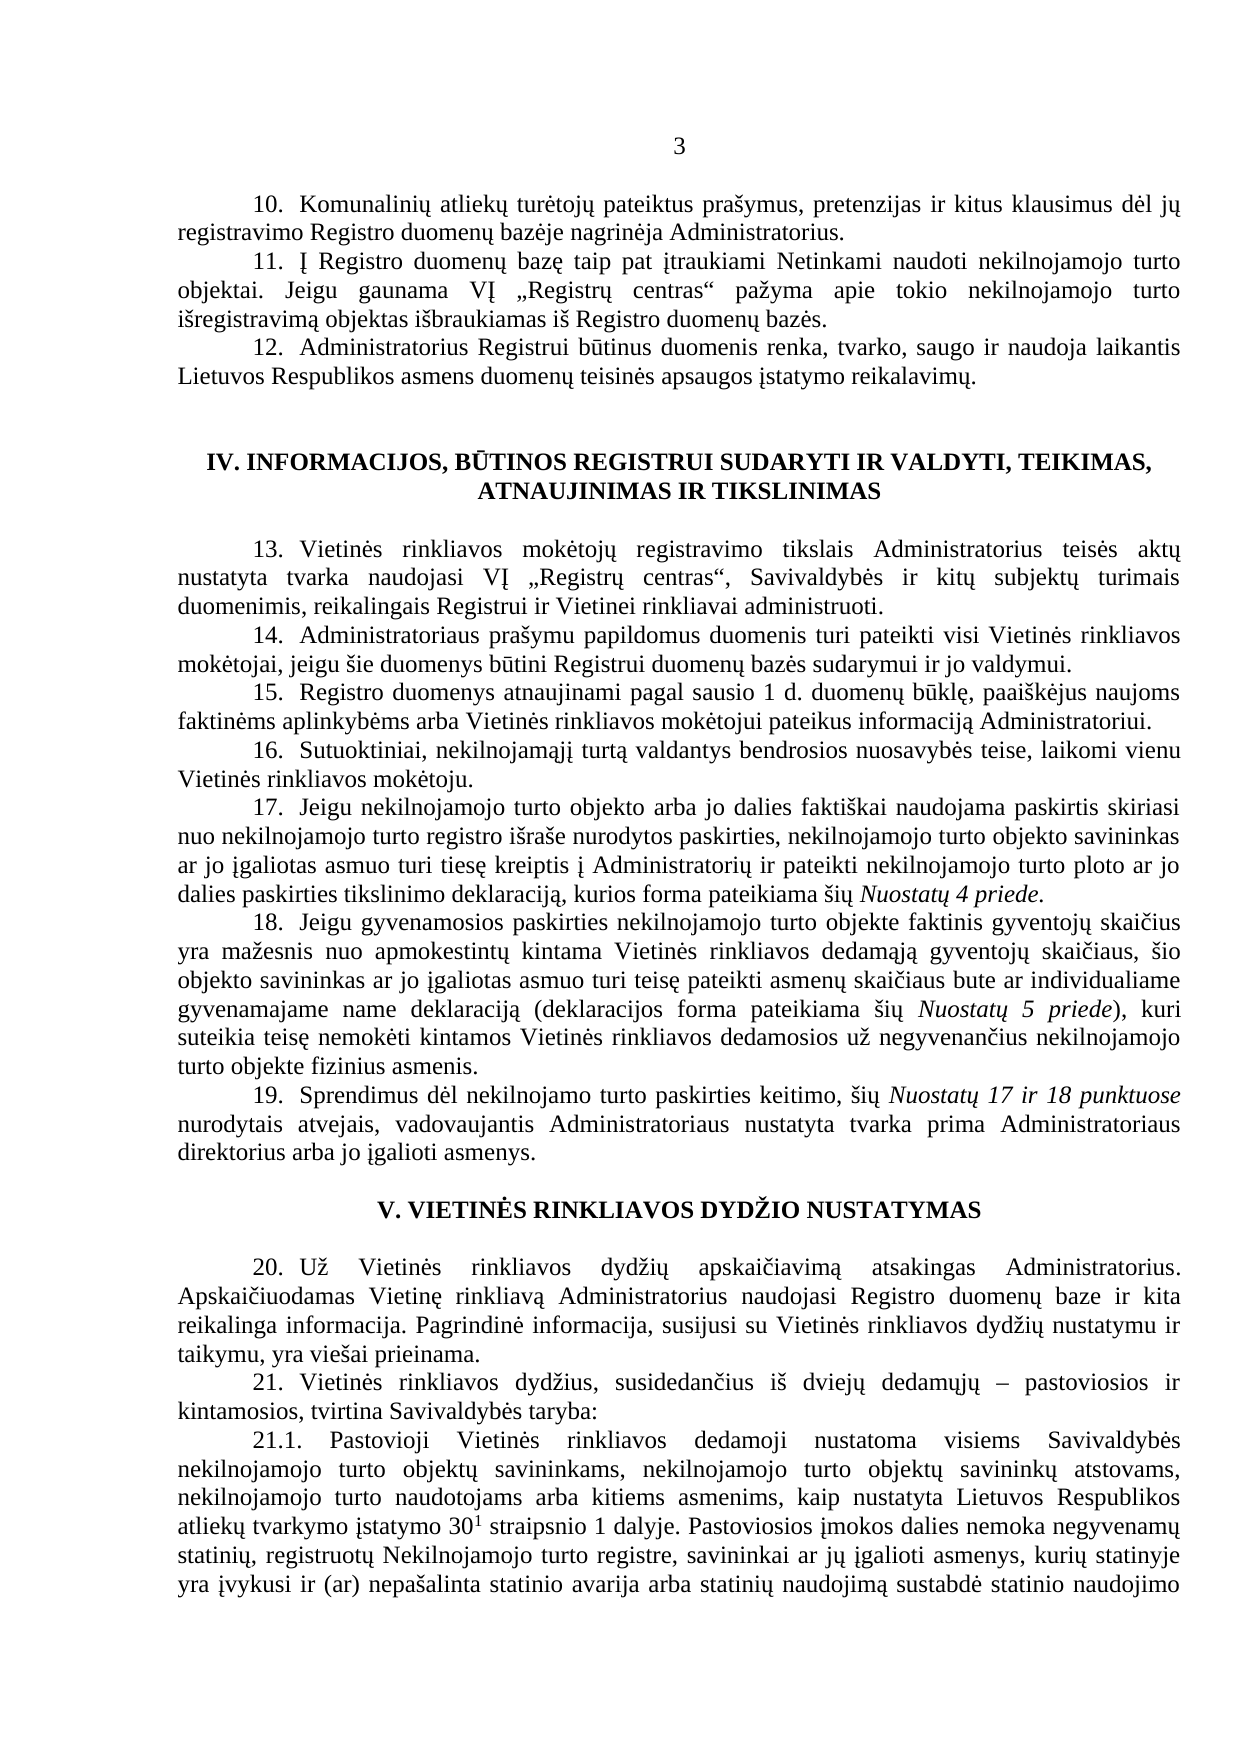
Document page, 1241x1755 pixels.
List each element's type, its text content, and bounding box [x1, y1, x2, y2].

text 11. Į Registro duomenų bazę taip pat įtraukiami Netinkami naudoti nekilnojamojo turto objektai. Jeigu gaunama VĮ „Registrų centras“ pažyma apie tokio nekilnojamojo turto išregistravimą objektas išbraukiamas iš Registro duomenų bazės. [177, 246, 1181, 332]
text 15. Registro duomenys atnaujinami pagal sausio 1 d. duomenų būklę, paaiškėjus naujoms faktinėms aplinkybėms arba Vietinės rinkliavos mokėtojui pateikus informaciją Administratoriui. [177, 677, 1181, 735]
text 16. Sutuoktiniai, nekilnojamąjį turtą valdantys bendrosios nuosavybės teise, laikomi vienu Vietinės rinkliavos mokėtoju. [177, 735, 1181, 792]
text 12. Administratorius Registrui būtinus duomenis renka, tvarko, saugo ir naudoja laikantis Lietuvos Respublikos asmens duomenų teisinės apsaugos įstatymo reikalavimų. [177, 332, 1181, 390]
text 19. Sprendimus dėl nekilnojamo turto paskirties keitimo, šių Nuostatų 17 ir 18 punktuose nurodytais atvejais, vadovaujantis Administratoriaus nustatyta tvarka prima Administratoriaus direktorius arba jo įgalioti asmenys. [177, 1080, 1181, 1166]
text 21. Vietinės rinkliavos dydžius, susidedančius iš dviejų dedamųjų – pastoviosios ir kintamosios, tvirtina Savivaldybės taryba: [177, 1367, 1181, 1425]
text V. Vietinės rinkliavos dydžio NUSTATYMAS [177, 1195, 1181, 1224]
text 18. Jeigu gyvenamosios paskirties nekilnojamojo turto objekte faktinis gyventojų skaičius yra mažesnis nuo apmokestintų kintama Vietinės rinkliavos dedamąją gyventojų skaičiaus, šio objekto savininkas ar jo įgaliotas asmuo turi teisę pateikti asmenų skaičiaus bute ar individualiame gyvenamajame name deklaraciją (deklaracijos forma pateikiama šių Nuostatų 5 priede), kuri suteikia teisę nemokėti kintamos Vietinės rinkliavos dedamosios už negyvenančius nekilnojamojo turto objekte fizinius asmenis. [177, 907, 1181, 1080]
text 20. Už Vietinės rinkliavos dydžių apskaičiavimą atsakingas Administratorius. Apskaičiuodamas Vietinę rinkliavą Administratorius naudojasi Registro duomenų baze ir kita reikalinga informacija. Pagrindinė informacija, susijusi su Vietinės rinkliavos dydžių nustatymu ir taikymu, yra viešai prieinama. [177, 1252, 1181, 1367]
text 17. Jeigu nekilnojamojo turto objekto arba jo dalies faktiškai naudojama paskirtis skiriasi nuo nekilnojamojo turto registro išraše nurodytos paskirties, nekilnojamojo turto objekto savininkas ar jo įgaliotas asmuo turi tiesę kreiptis į Administratorių ir pateikti nekilnojamojo turto ploto ar jo dalies paskirties tikslinimo deklaraciją, kurios forma pateikiama šių Nuostatų 4 priede. [177, 792, 1181, 907]
text 14. Administratoriaus prašymu papildomus duomenis turi pateikti visi Vietinės rinkliavos mokėtojai, jeigu šie duomenys būtini Registrui duomenų bazės sudarymui ir jo valdymui. [177, 620, 1181, 677]
text IV. INFORMACIJOS, BŪTINOS REGISTRUI SUDARYTI IR VALDYTI, TEIKIMAS, ATNAUJINIMAS IR TIKSLINIMAS [177, 447, 1181, 505]
text 10. Komunalinių atliekų turėtojų pateiktus prašymus, pretenzijas ir kitus klausimus dėl jų registravimo Registro duomenų bazėje nagrinėja Administratorius. [177, 189, 1181, 246]
text 13. Vietinės rinkliavos mokėtojų registravimo tikslais Administratorius teisės aktų nustatyta tvarka naudojasi VĮ „Registrų centras“, Savivaldybės ir kitų subjektų turimais duomenimis, reikalingais Registrui ir Vietinei rinkliavai administruoti. [177, 534, 1181, 620]
text 21.1. Pastovioji Vietinės rinkliavos dedamoji nustatoma visiems Savivaldybės nekilnojamojo turto objektų savininkams, nekilnojamojo turto objektų savininkų atstovams, nekilnojamojo turto naudotojams arba kitiems asmenims, kaip nustatyta Lietuvos Respublikos atliekų tvarkymo įstatymo 301 straipsnio 1 dalyje. Pastoviosios įmokos dalies nemoka negyvenamų statinių, registruotų Nekilnojamojo turto registre, savininkai ar jų įgalioti asmenys, kurių statinyje yra įvykusi ir (ar) nepašalinta statinio avarija arba statinių naudojimą sustabdė statinio naudojimo [177, 1425, 1181, 1597]
